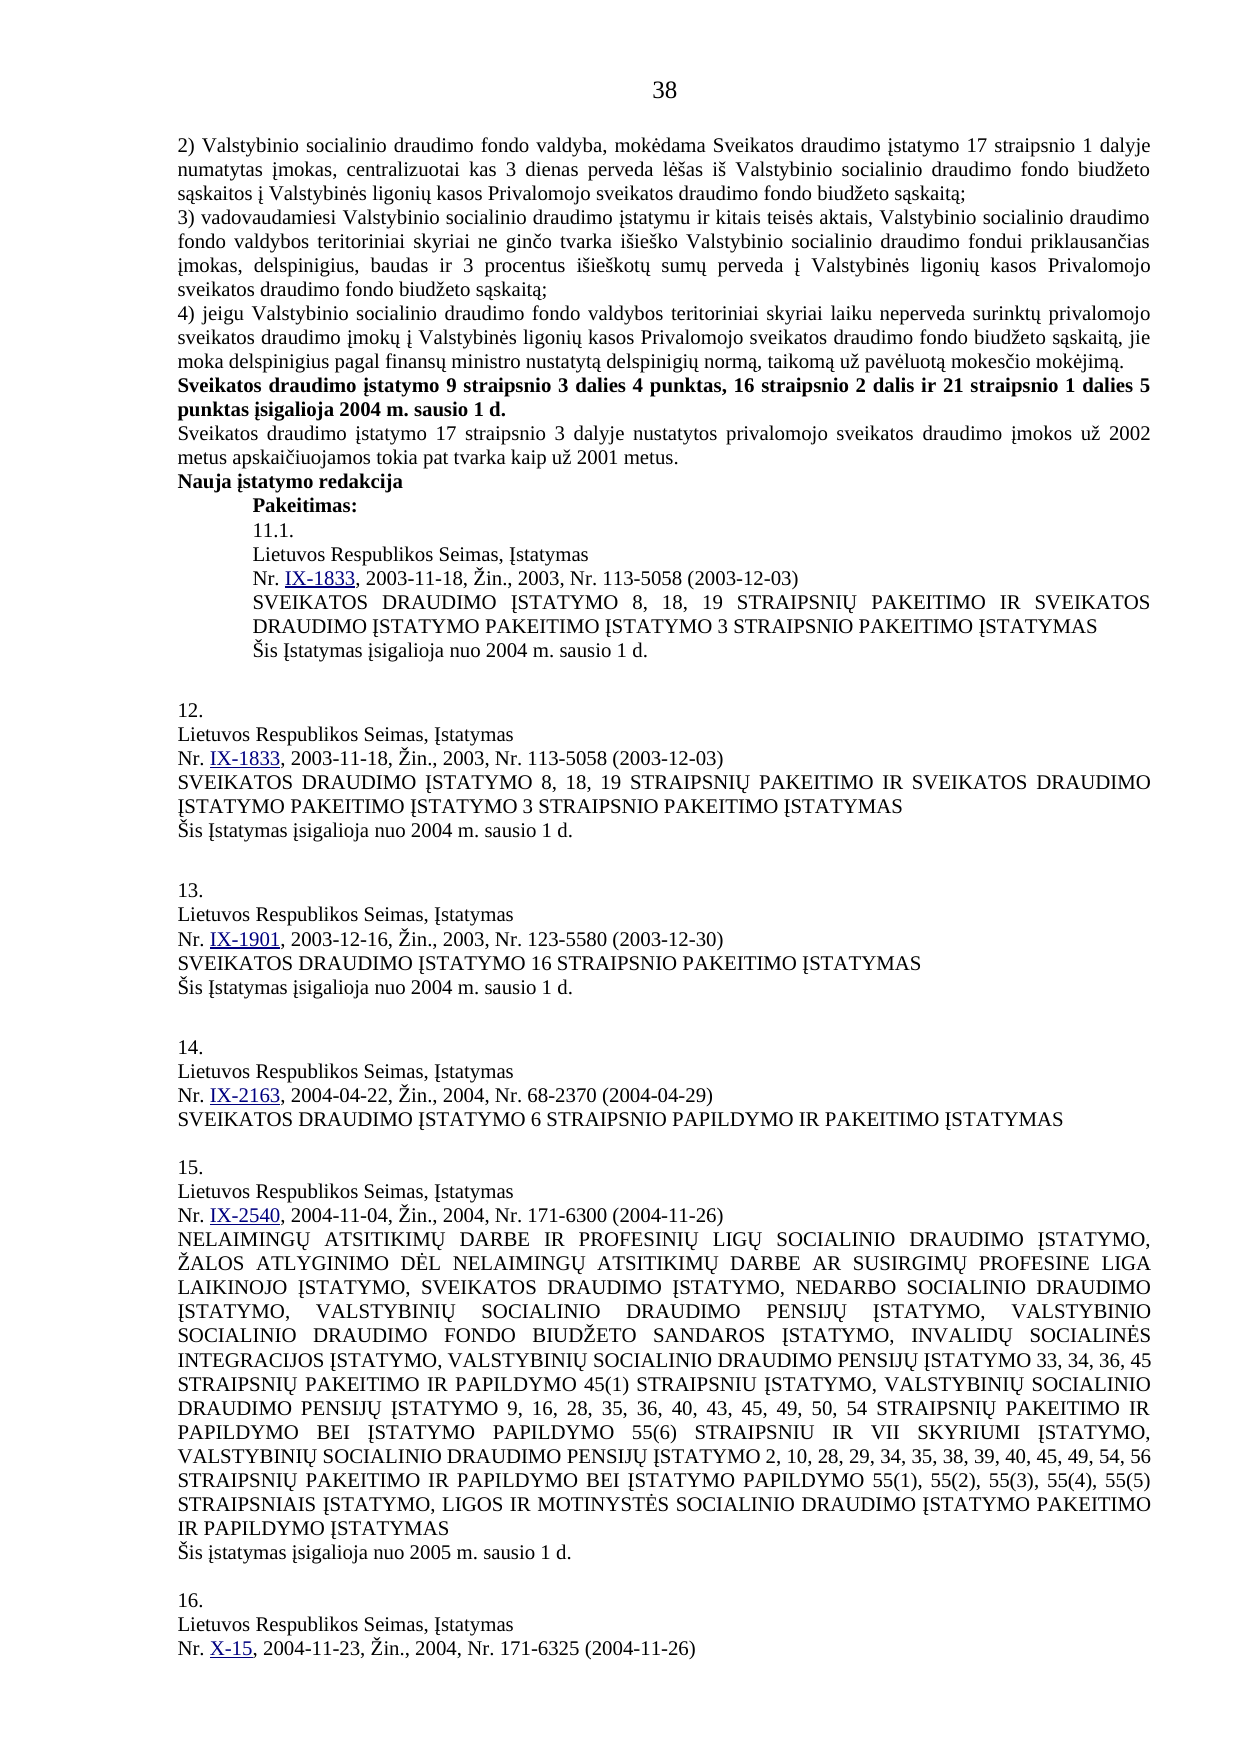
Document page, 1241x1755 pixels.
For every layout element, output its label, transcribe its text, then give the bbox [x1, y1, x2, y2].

text Nr. IX-2540, 2004-11-04, Žin., 2004, Nr. 171-6300 (2004-11-26) [177, 1203, 1152, 1227]
text 14. [177, 1035, 1152, 1059]
text 4) jeigu Valstybinio socialinio draudimo fondo valdybos teritoriniai skyriai laiku neperveda surinktų privalomojo sveikatos draudimo įmokų į Valstybinės ligonių kasos Privalomojo sveikatos draudimo fondo biudžeto sąskaitą, jie moka delspinigius pagal finansų ministro nustatytą delspinigių normą, taikomą už pavėluotą mokesčio mokėjimą. [177, 301, 1152, 373]
text Šis Įstatymas įsigalioja nuo 2004 m. sausio 1 d. [177, 638, 1152, 662]
text 15. [177, 1155, 1152, 1179]
text Lietuvos Respublikos Seimas, Įstatymas [177, 722, 1152, 746]
text SVEIKATOS DRAUDIMO ĮSTATYMO 8, 18, 19 STRAIPSNIŲ PAKEITIMO IR SVEIKATOS DRAUDIMO ĮSTATYMO PAKEITIMO ĮSTATYMO 3 STRAIPSNIO PAKEITIMO ĮSTATYMAS [177, 770, 1152, 818]
text SVEIKATOS DRAUDIMO ĮSTATYMO 8, 18, 19 STRAIPSNIŲ PAKEITIMO IR SVEIKATOS DRAUDIMO ĮSTATYMO PAKEITIMO ĮSTATYMO 3 STRAIPSNIO PAKEITIMO ĮSTATYMAS [252, 590, 1152, 638]
subtitle Pakeitimas: [177, 493, 1152, 517]
text Lietuvos Respublikos Seimas, Įstatymas [177, 1612, 1152, 1636]
text Šis įstatymas įsigalioja nuo 2005 m. sausio 1 d. [177, 1540, 1152, 1564]
text Nr. IX-1901, 2003-12-16, Žin., 2003, Nr. 123-5580 (2003-12-30) [177, 926, 1152, 951]
subtitle 11.1. [177, 517, 1152, 542]
text 13. [177, 878, 1152, 902]
text Sveikatos draudimo įstatymo 9 straipsnio 3 dalies 4 punktas, 16 straipsnio 2 dalis ir 21 straipsnio 1 dalies 5 punktas įsigalioja 2004 m. sausio 1 d. [177, 373, 1152, 421]
subtitle Šis Įstatymas įsigalioja nuo 2004 m. sausio 1 d. [177, 974, 1152, 999]
text Nr. IX-2163, 2004-04-22, Žin., 2004, Nr. 68-2370 (2004-04-29) [177, 1083, 1152, 1107]
text 12. [177, 698, 1152, 722]
subtitle SVEIKATOS DRAUDIMO ĮSTATYMO 16 STRAIPSNIO PAKEITIMO ĮSTATYMAS [177, 951, 1152, 974]
text Nr. IX-1833, 2003-11-18, Žin., 2003, Nr. 113-5058 (2003-12-03) [177, 566, 1152, 590]
text NELAIMINGŲ ATSITIKIMŲ DARBE IR PROFESINIŲ LIGŲ SOCIALINIO DRAUDIMO ĮSTATYMO, ŽALOS ATLYGINIMO DĖL NELAIMINGŲ ATSITIKIMŲ DARBE AR SUSIRGIMŲ PROFESINE LIGA LAIKINOJO ĮSTATYMO, SVEIKATOS DRAUDIMO ĮSTATYMO, NEDARBO SOCIALINIO DRAUDIMO ĮSTATYMO, VALSTYBINIŲ SOCIALINIO DRAUDIMO PENSIJŲ ĮSTATYMO, VALSTYBINIO SOCIALINIO DRAUDIMO FONDO BIUDŽETO SANDAROS ĮSTATYMO, INVALIDŲ SOCIALINĖS INTEGRACIJOS ĮSTATYMO, VALSTYBINIŲ SOCIALINIO DRAUDIMO PENSIJŲ ĮSTATYMO 33, 34, 36, 45 STRAIPSNIŲ PAKEITIMO IR PAPILDYMO 45(1) STRAIPSNIU ĮSTATYMO, VALSTYBINIŲ SOCIALINIO DRAUDIMO PENSIJŲ ĮSTATYMO 9, 16, 28, 35, 36, 40, 43, 45, 49, 50, 54 STRAIPSNIŲ PAKEITIMO IR PAPILDYMO BEI ĮSTATYMO PAPILDYMO 55(6) STRAIPSNIU IR VII SKYRIUMI ĮSTATYMO, VALSTYBINIŲ SOCIALINIO DRAUDIMO PENSIJŲ ĮSTATYMO 2, 10, 28, 29, 34, 35, 38, 39, 40, 45, 49, 54, 56 STRAIPSNIŲ PAKEITIMO IR PAPILDYMO BEI ĮSTATYMO PAPILDYMO 55(1), 55(2), 55(3), 55(4), 55(5) STRAIPSNIAIS ĮSTATYMO, LIGOS IR MOTINYSTĖS SOCIALINIO DRAUDIMO ĮSTATYMO PAKEITIMO IR PAPILDYMO ĮSTATYMAS [177, 1227, 1152, 1540]
subtitle SVEIKATOS DRAUDIMO ĮSTATYMO 6 STRAIPSNIO PAPILDYMO IR PAKEITIMO ĮSTATYMAS [177, 1107, 1152, 1131]
text Sveikatos draudimo įstatymo 17 straipsnio 3 dalyje nustatytos privalomojo sveikatos draudimo įmokos už 2002 metus apskaičiuojamos tokia pat tvarka kaip už 2001 metus. [177, 421, 1152, 469]
text Nr. X-15, 2004-11-23, Žin., 2004, Nr. 171-6325 (2004-11-26) [177, 1636, 1152, 1660]
subtitle Lietuvos Respublikos Seimas, Įstatymas [177, 542, 1152, 566]
text Lietuvos Respublikos Seimas, Įstatymas [177, 1179, 1152, 1203]
text 2) Valstybinio socialinio draudimo fondo valdyba, mokėdama Sveikatos draudimo įstatymo 17 straipsnio 1 dalyje numatytas įmokas, centralizuotai kas 3 dienas perveda lėšas iš Valstybinio socialinio draudimo fondo biudžeto sąskaitos į Valstybinės ligonių kasos Privalomojo sveikatos draudimo fondo biudžeto sąskaitą; [177, 132, 1152, 205]
text 16. [177, 1588, 1152, 1612]
text Šis Įstatymas įsigalioja nuo 2004 m. sausio 1 d. [177, 818, 1152, 842]
subtitle Nauja įstatymo redakcija [177, 469, 1152, 493]
text Lietuvos Respublikos Seimas, Įstatymas [177, 902, 1152, 926]
text Lietuvos Respublikos Seimas, Įstatymas [177, 1059, 1152, 1083]
text 3) vadovaudamiesi Valstybinio socialinio draudimo įstatymu ir kitais teisės aktais, Valstybinio socialinio draudimo fondo valdybos teritoriniai skyriai ne ginčo tvarka išieško Valstybinio socialinio draudimo fondui priklausančias įmokas, delspinigius, baudas ir 3 procentus išieškotų sumų perveda į Valstybinės ligonių kasos Privalomojo sveikatos draudimo fondo biudžeto sąskaitą; [177, 205, 1152, 301]
text Nr. IX-1833, 2003-11-18, Žin., 2003, Nr. 113-5058 (2003-12-03) [177, 746, 1152, 770]
